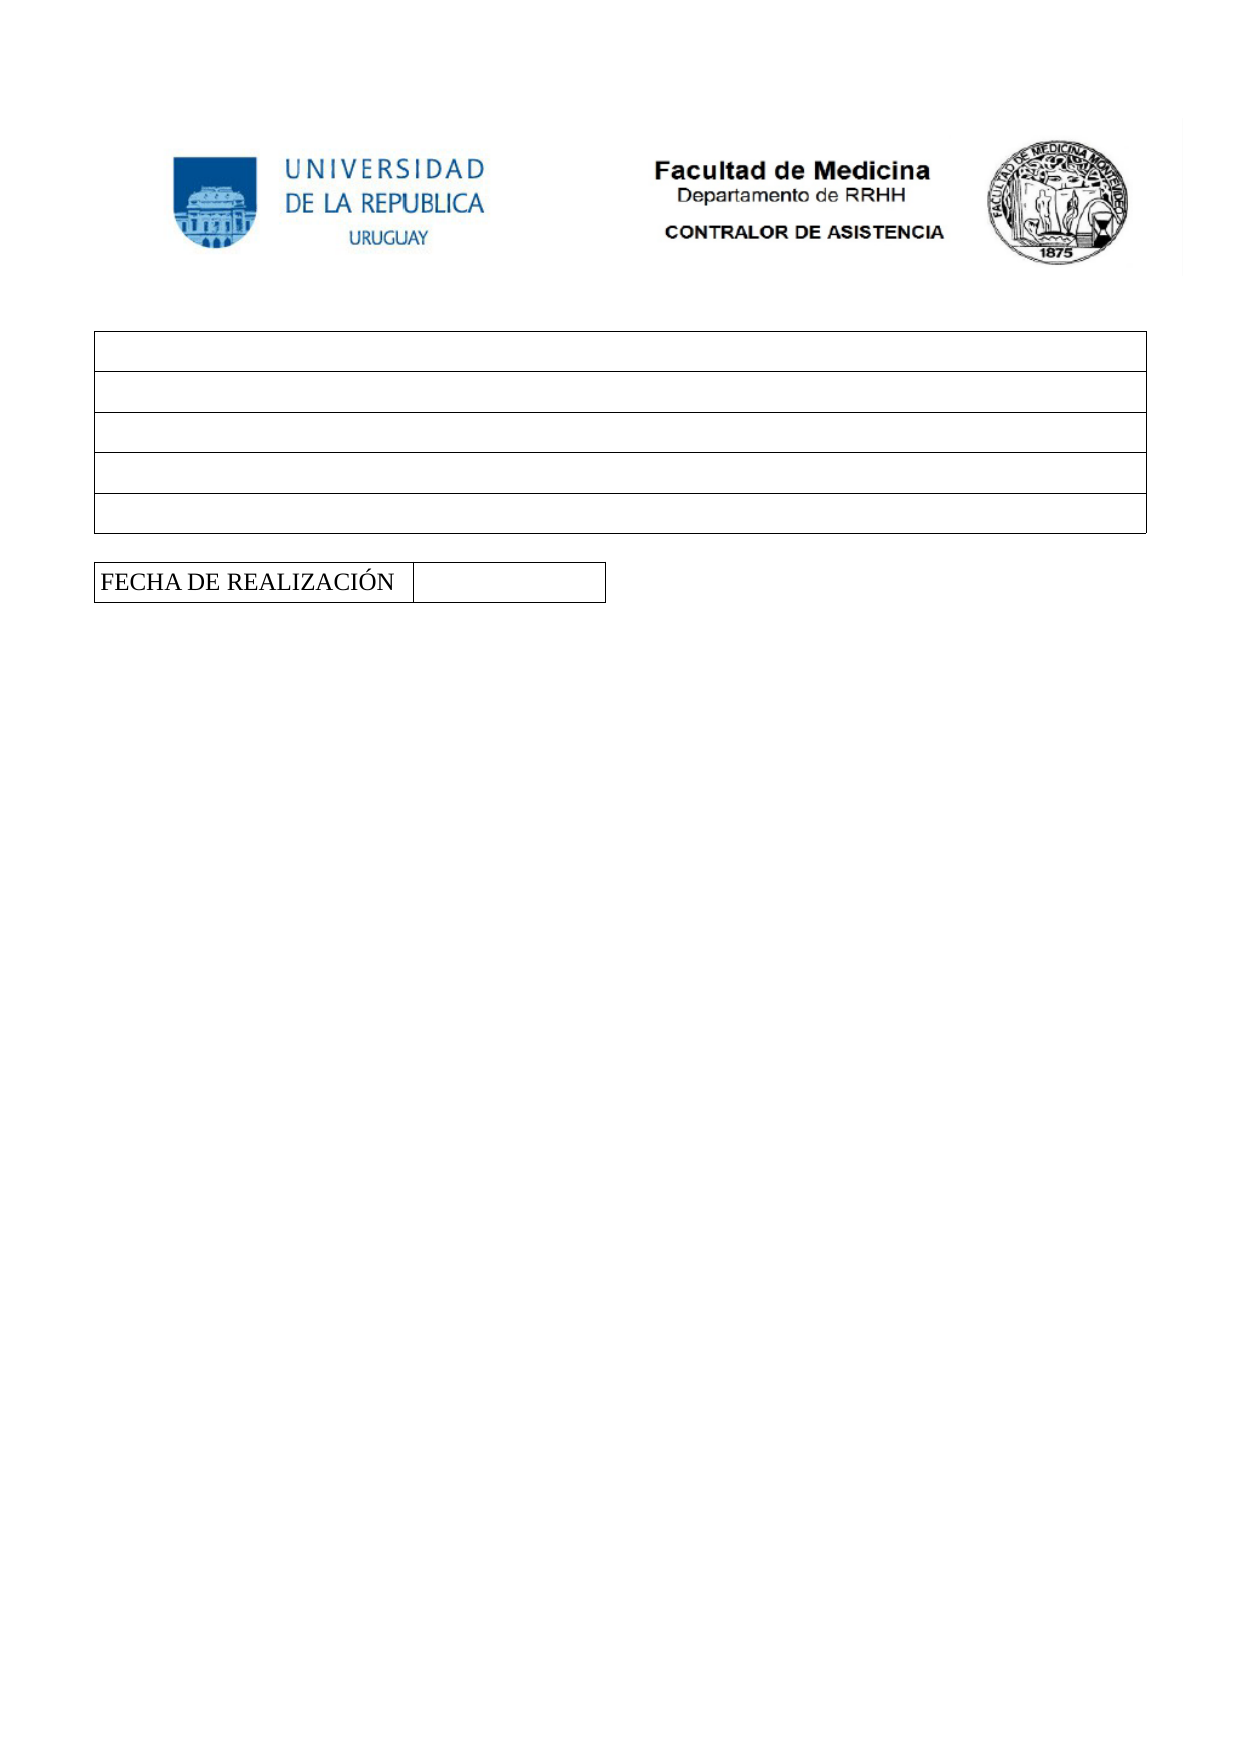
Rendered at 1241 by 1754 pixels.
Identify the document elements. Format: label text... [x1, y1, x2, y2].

table_header [414, 563, 605, 602]
table_header FECHA DE REALIZACIÓN [95, 563, 413, 602]
table_cell [95, 494, 1146, 533]
table_cell [95, 332, 1146, 371]
table_cell [95, 453, 1146, 492]
table_cell [95, 372, 1146, 412]
table_cell [95, 413, 1146, 452]
